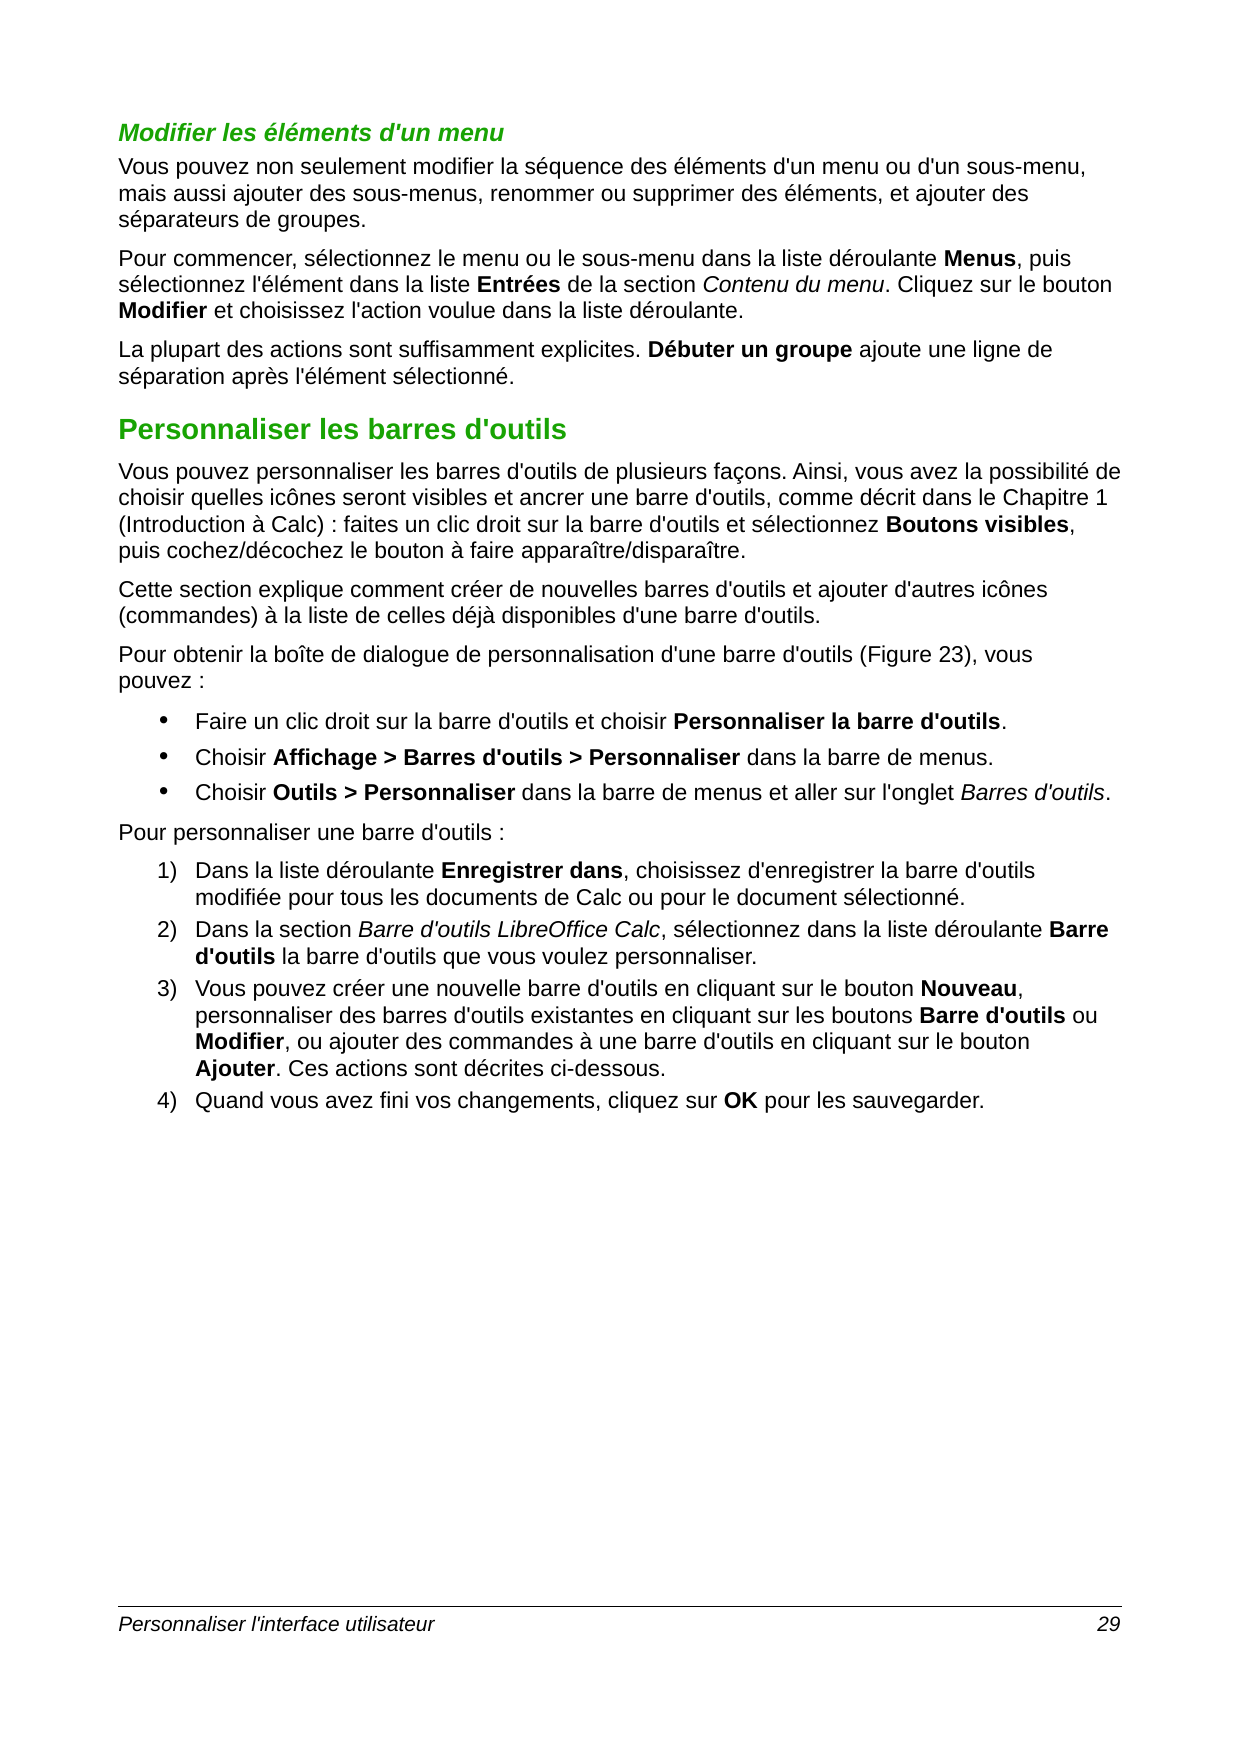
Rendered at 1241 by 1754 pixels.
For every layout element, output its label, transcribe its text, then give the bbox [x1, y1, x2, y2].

text Vous pouvez non seulement modifier la séquence des éléments d'un menu ou d'un sous-menu, mais aussi ajouter des sous-menus, renommer ou supprimer des éléments, et ajouter des séparateurs de groupes. [118, 153, 1122, 232]
list Dans la liste déroulante Enregistrer dans, choisissez d'enregistrer la barre d'outils modifiée pour tous les documents de Calc ou pour le document sélectionné. [177, 857, 1122, 910]
text Pour personnaliser une barre d'outils : [118, 819, 1122, 845]
text Vous pouvez personnaliser les barres d'outils de plusieurs façons. Ainsi, vous avez la possibilité de choisir quelles icônes seront visibles et ancrer une barre d'outils, comme décrit dans le Chapitre 1 (Introduction à Calc) : faites un clic droit sur la barre d'outils et sélectionnez Boutons visibles, puis cochez/décochez le bouton à faire apparaître/disparaître. [118, 458, 1122, 563]
text Cette section explique comment créer de nouvelles barres d'outils et ajouter d'autres icônes (commandes) à la liste de celles déjà disponibles d'une barre d'outils. [118, 576, 1122, 628]
list Faire un clic droit sur la barre d'outils et choisir Personnaliser la barre d'outils. [156, 706, 1122, 735]
subtitle Modifier les éléments d'un menu [118, 118, 1122, 147]
subtitle Personnaliser les barres d'outils [118, 412, 1122, 446]
list Choisir Affichage > Barres d'outils > Personnaliser dans la barre de menus. [156, 742, 1122, 771]
list Vous pouvez créer une nouvelle barre d'outils en cliquant sur le bouton Nouveau, personnaliser des barres d'outils existantes en cliquant sur les boutons Barre d'outils ou Modifier, ou ajouter des commandes à une barre d'outils en cliquant sur le bouton Ajouter. Ces actions sont décrites ci-dessous. [177, 975, 1122, 1081]
text Pour commencer, sélectionnez le menu ou le sous-menu dans la liste déroulante Menus, puis sélectionnez l'élément dans la liste Entrées de la section Contenu du menu. Cliquez sur le bouton Modifier et choisissez l'action voulue dans la liste déroulante. [118, 245, 1122, 324]
list Dans la section Barre d'outils LibreOffice Calc, sélectionnez dans la liste déroulante Barre d'outils la barre d'outils que vous voulez personnaliser. [177, 916, 1122, 969]
text Pour obtenir la boîte de dialogue de personnalisation d'une barre d'outils (Figure 23), vous pouvez : [118, 641, 1122, 694]
list Quand vous avez fini vos changements, cliquez sur OK pour les sauvegarder. [177, 1087, 1122, 1113]
text La plupart des actions sont suffisamment explicites. Débuter un groupe ajoute une ligne de séparation après l'élément sélectionné. [118, 336, 1122, 389]
list Choisir Outils > Personnaliser dans la barre de menus et aller sur l'onglet Barres d'outils. [156, 777, 1122, 806]
